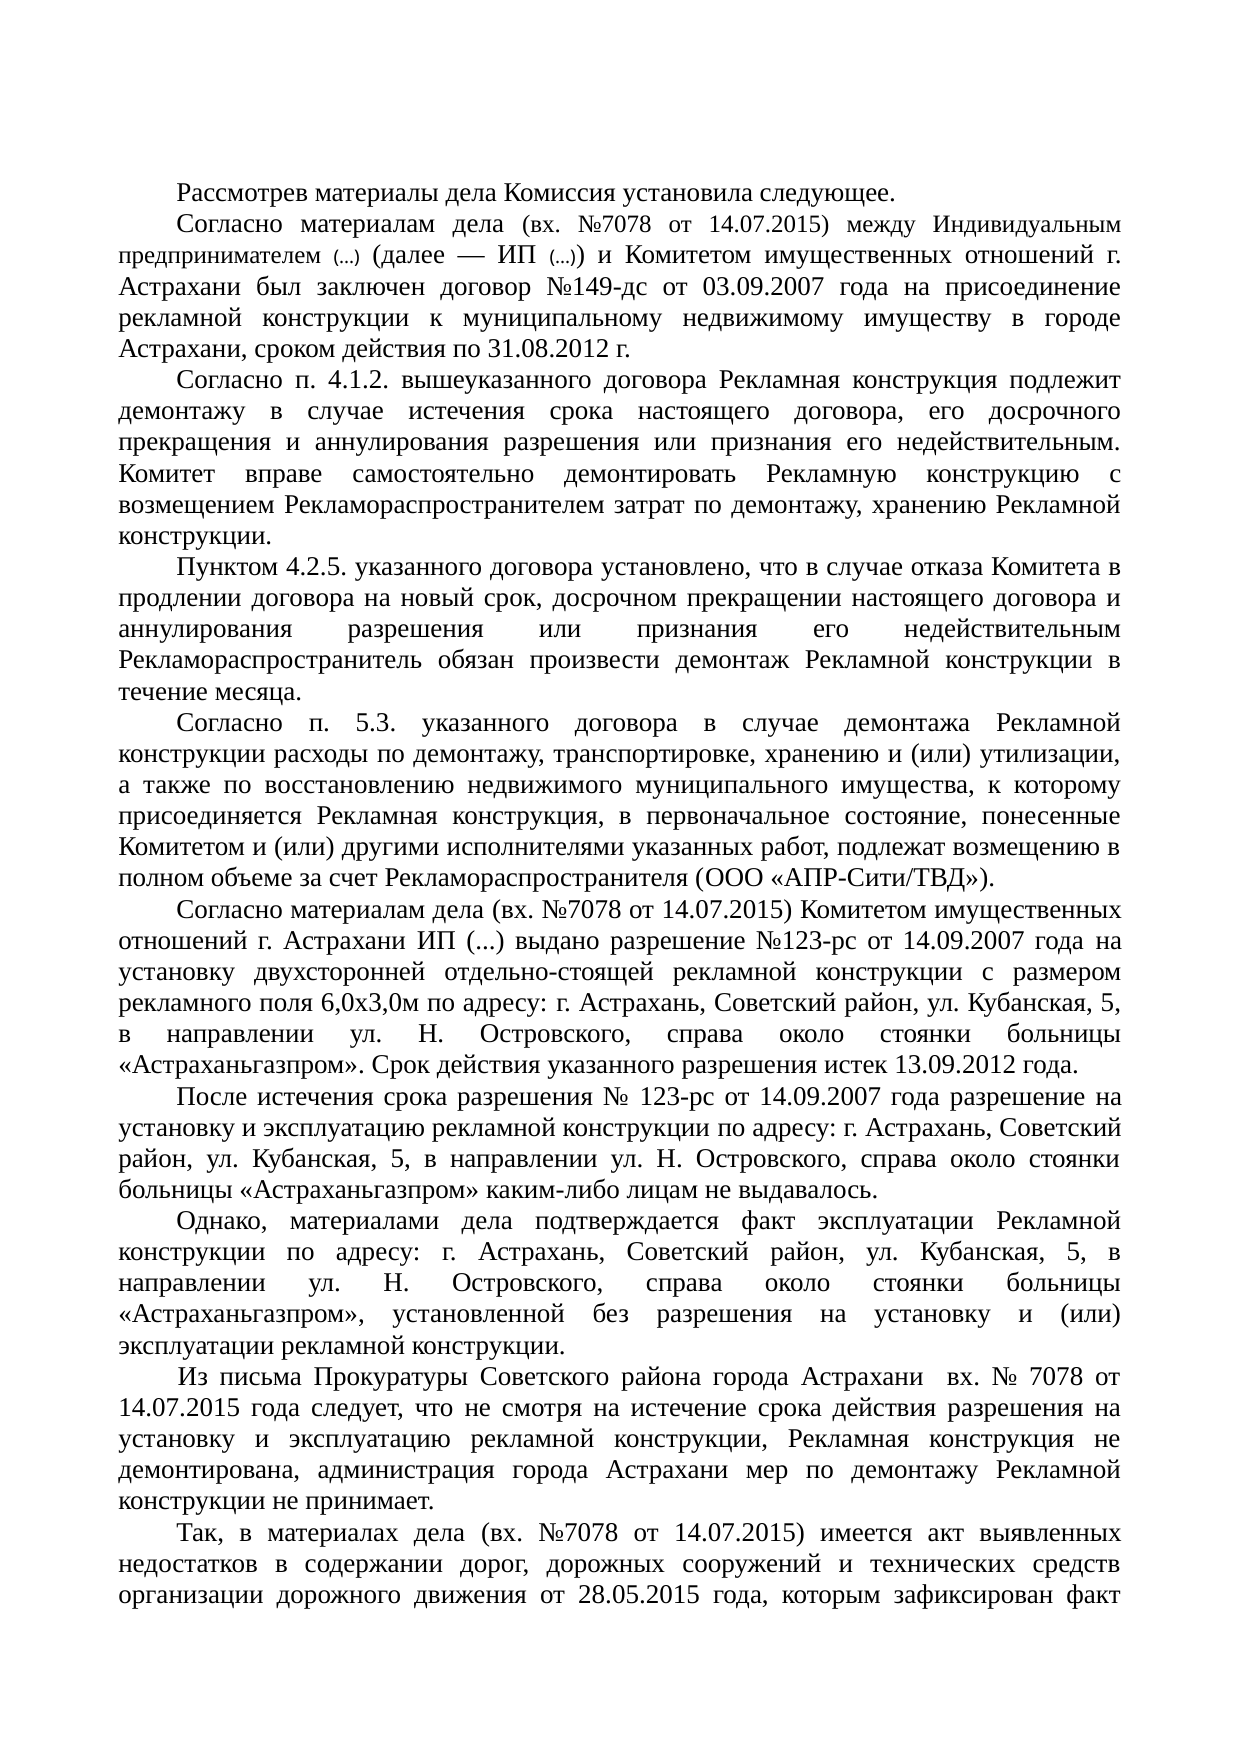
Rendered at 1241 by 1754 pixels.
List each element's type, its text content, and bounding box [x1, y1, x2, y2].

text Согласно материалам дела (вх. №7078 от 14.07.2015) между Индивидуальным предпринимателем (...) (далее — ИП (...)) и Комитетом имущественных отношений г. Астрахани был заключен договор №149-дс от 03.09.2007 года на присоединение рекламной конструкции к муниципальному недвижимому имуществу в городе Астрахани, сроком действия по 31.08.2012 г. [118, 207, 1122, 363]
text После истечения срока разрешения № 123-рс от 14.09.2007 года разрешение на установку и эксплуатацию рекламной конструкции по адресу: г. Астрахань, Советский район, ул. Кубанская, 5, в направлении ул. Н. Островского, справа около стоянки больницы «Астраханьгазпром» каким-либо лицам не выдавалось. [118, 1079, 1122, 1204]
text Согласно п. 4.1.2. вышеуказанного договора Рекламная конструкция подлежит демонтажу в случае истечения срока настоящего договора, его досрочного прекращения и аннулирования разрешения или признания его недействительным. Комитет вправе самостоятельно демонтировать Рекламную конструкцию с возмещением Рекламораспространителем затрат по демонтажу, хранению Рекламной конструкции. [118, 363, 1122, 550]
text Согласно материалам дела (вх. №7078 от 14.07.2015) Комитетом имущественных отношений г. Астрахани ИП (...) выдано разрешение №123-рс от 14.09.2007 года на установку двухсторонней отдельно-стоящей рекламной конструкции с размером рекламного поля 6,0х3,0м по адресу: г. Астрахань, Советский район, ул. Кубанская, 5, в направлении ул. Н. Островского, справа около стоянки больницы «Астраханьгазпром». Срок действия указанного разрешения истек 13.09.2012 года. [118, 893, 1122, 1079]
text Однако, материалами дела подтверждается факт эксплуатации Рекламной конструкции по адресу: г. Астрахань, Советский район, ул. Кубанская, 5, в направлении ул. Н. Островского, справа около стоянки больницы «Астраханьгазпром», установленной без разрешения на установку и (или) эксплуатации рекламной конструкции. [118, 1204, 1122, 1360]
text Согласно п. 5.3. указанного договора в случае демонтажа Рекламной конструкции расходы по демонтажу, транспортировке, хранению и (или) утилизации, а также по восстановлению недвижимого муниципального имущества, к которому присоединяется Рекламная конструкция, в первоначальное состояние, понесенные Комитетом и (или) другими исполнителями указанных работ, подлежат возмещению в полном объеме за счет Рекламораспространителя (ООО «АПР-Сити/ТВД»). [118, 706, 1122, 893]
text Из письма Прокуратуры Советского района города Астрахани вх. № 7078 от 14.07.2015 года следует, что не смотря на истечение срока действия разрешения на установку и эксплуатацию рекламной конструкции, Рекламная конструкция не демонтирована, администрация города Астрахани мер по демонтажу Рекламной конструкции не принимает. [118, 1360, 1122, 1516]
text Рассмотрев материалы дела Комиссия установила следующее. [118, 176, 1122, 207]
text Пунктом 4.2.5. указанного договора установлено, что в случае отказа Комитета в продлении договора на новый срок, досрочном прекращении настоящего договора и аннулирования разрешения или признания его недействительным Рекламораспространитель обязан произвести демонтаж Рекламной конструкции в течение месяца. [118, 550, 1122, 706]
text Так, в материалах дела (вх. №7078 от 14.07.2015) имеется акт выявленных недостатков в содержании дорог, дорожных сооружений и технических средств организации дорожного движения от 28.05.2015 года, которым зафиксирован факт [118, 1516, 1122, 1609]
